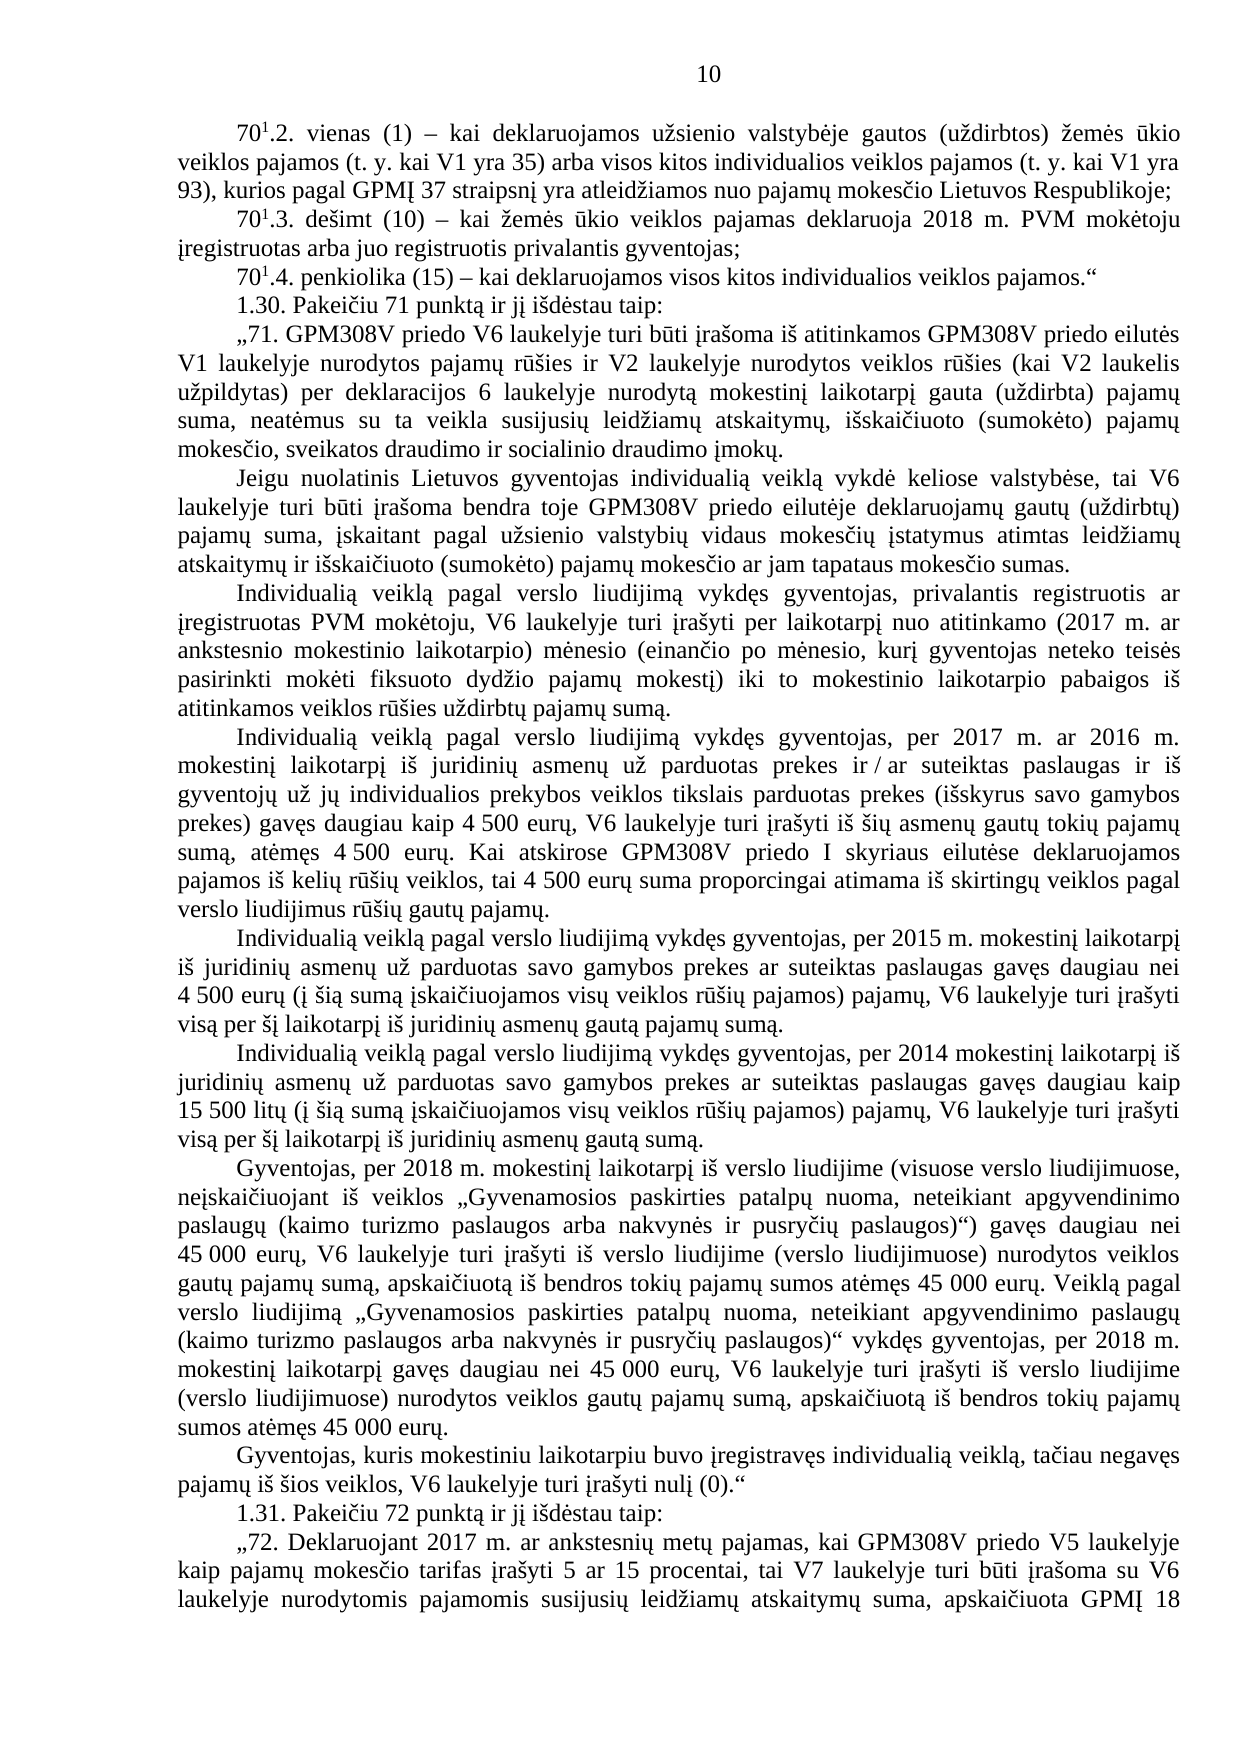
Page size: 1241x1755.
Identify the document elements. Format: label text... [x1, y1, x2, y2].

text „72. Deklaruojant 2017 m. ar ankstesnių metų pajamas, kai GPM308V priedo V5 laukelyje kaip pajamų mokesčio tarifas įrašyti 5 ar 15 procentai, tai V7 laukelyje turi būti įrašoma su V6 laukelyje nurodytomis pajamomis susijusių leidžiamų atskaitymų suma, apskaičiuota GPMĮ 18 [177, 1527, 1181, 1613]
text 1.31. Pakeičiu 72 punktą ir jį išdėstau taip: [177, 1498, 1181, 1527]
text Individualią veiklą pagal verslo liudijimą vykdęs gyventojas, per 2015 m. mokestinį laikotarpį iš juridinių asmenų už parduotas savo gamybos prekes ar suteiktas paslaugas gavęs daugiau nei 4 500 eurų (į šią sumą įskaičiuojamos visų veiklos rūšių pajamos) pajamų, V6 laukelyje turi įrašyti visą per šį laikotarpį iš juridinių asmenų gautą pajamų sumą. [177, 923, 1181, 1038]
text „71. GPM308V priedo V6 laukelyje turi būti įrašoma iš atitinkamos GPM308V priedo eilutės V1 laukelyje nurodytos pajamų rūšies ir V2 laukelyje nurodytos veiklos rūšies (kai V2 laukelis užpildytas) per deklaracijos 6 laukelyje nurodytą mokestinį laikotarpį gauta (uždirbta) pajamų suma, neatėmus su ta veikla susijusių leidžiamų atskaitymų, išskaičiuoto (sumokėto) pajamų mokesčio, sveikatos draudimo ir socialinio draudimo įmokų. [177, 319, 1181, 463]
text Individualią veiklą pagal verslo liudijimą vykdęs gyventojas, per 2014 mokestinį laikotarpį iš juridinių asmenų už parduotas savo gamybos prekes ar suteiktas paslaugas gavęs daugiau kaip 15 500 litų (į šią sumą įskaičiuojamos visų veiklos rūšių pajamos) pajamų, V6 laukelyje turi įrašyti visą per šį laikotarpį iš juridinių asmenų gautą sumą. [177, 1038, 1181, 1153]
text 1.30. Pakeičiu 71 punktą ir jį išdėstau taip: [177, 291, 1181, 319]
text 701.4. penkiolika (15) – kai deklaruojamos visos kitos individualios veiklos pajamos.“ [177, 262, 1181, 291]
text Gyventojas, kuris mokestiniu laikotarpiu buvo įregistravęs individualią veiklą, tačiau negavęs pajamų iš šios veiklos, V6 laukelyje turi įrašyti nulį (0).“ [177, 1441, 1181, 1498]
text 701.2. vienas (1) – kai deklaruojamos užsienio valstybėje gautos (uždirbtos) žemės ūkio veiklos pajamos (t. y. kai V1 yra 35) arba visos kitos individualios veiklos pajamos (t. y. kai V1 yra 93), kurios pagal GPMĮ 37 straipsnį yra atleidžiamos nuo pajamų mokesčio Lietuvos Respublikoje; [177, 118, 1181, 204]
text Individualią veiklą pagal verslo liudijimą vykdęs gyventojas, privalantis registruotis ar įregistruotas PVM mokėtoju, V6 laukelyje turi įrašyti per laikotarpį nuo atitinkamo (2017 m. ar ankstesnio mokestinio laikotarpio) mėnesio (einančio po mėnesio, kurį gyventojas neteko teisės pasirinkti mokėti fiksuoto dydžio pajamų mokestį) iki to mokestinio laikotarpio pabaigos iš atitinkamos veiklos rūšies uždirbtų pajamų sumą. [177, 578, 1181, 722]
text Individualią veiklą pagal verslo liudijimą vykdęs gyventojas, per 2017 m. ar 2016 m. mokestinį laikotarpį iš juridinių asmenų už parduotas prekes ir / ar suteiktas paslaugas ir iš gyventojų už jų individualios prekybos veiklos tikslais parduotas prekes (išskyrus savo gamybos prekes) gavęs daugiau kaip 4 500 eurų, V6 laukelyje turi įrašyti iš šių asmenų gautų tokių pajamų sumą, atėmęs 4 500 eurų. Kai atskirose GPM308V priedo I skyriaus eilutėse deklaruojamos pajamos iš kelių rūšių veiklos, tai 4 500 eurų suma proporcingai atimama iš skirtingų veiklos pagal verslo liudijimus rūšių gautų pajamų. [177, 722, 1181, 923]
text Gyventojas, per 2018 m. mokestinį laikotarpį iš verslo liudijime (visuose verslo liudijimuose, neįskaičiuojant iš veiklos „Gyvenamosios paskirties patalpų nuoma, neteikiant apgyvendinimo paslaugų (kaimo turizmo paslaugos arba nakvynės ir pusryčių paslaugos)“) gavęs daugiau nei 45 000 eurų, V6 laukelyje turi įrašyti iš verslo liudijime (verslo liudijimuose) nurodytos veiklos gautų pajamų sumą, apskaičiuotą iš bendros tokių pajamų sumos atėmęs 45 000 eurų. Veiklą pagal verslo liudijimą „Gyvenamosios paskirties patalpų nuoma, neteikiant apgyvendinimo paslaugų (kaimo turizmo paslaugos arba nakvynės ir pusryčių paslaugos)“ vykdęs gyventojas, per 2018 m. mokestinį laikotarpį gavęs daugiau nei 45 000 eurų, V6 laukelyje turi įrašyti iš verslo liudijime (verslo liudijimuose) nurodytos veiklos gautų pajamų sumą, apskaičiuotą iš bendros tokių pajamų sumos atėmęs 45 000 eurų. [177, 1153, 1181, 1441]
text 701.3. dešimt (10) – kai žemės ūkio veiklos pajamas deklaruoja 2018 m. PVM mokėtoju įregistruotas arba juo registruotis privalantis gyventojas; [177, 204, 1181, 262]
text Jeigu nuolatinis Lietuvos gyventojas individualią veiklą vykdė keliose valstybėse, tai V6 laukelyje turi būti įrašoma bendra toje GPM308V priedo eilutėje deklaruojamų gautų (uždirbtų) pajamų suma, įskaitant pagal užsienio valstybių vidaus mokesčių įstatymus atimtas leidžiamų atskaitymų ir išskaičiuoto (sumokėto) pajamų mokesčio ar jam tapataus mokesčio sumas. [177, 463, 1181, 578]
